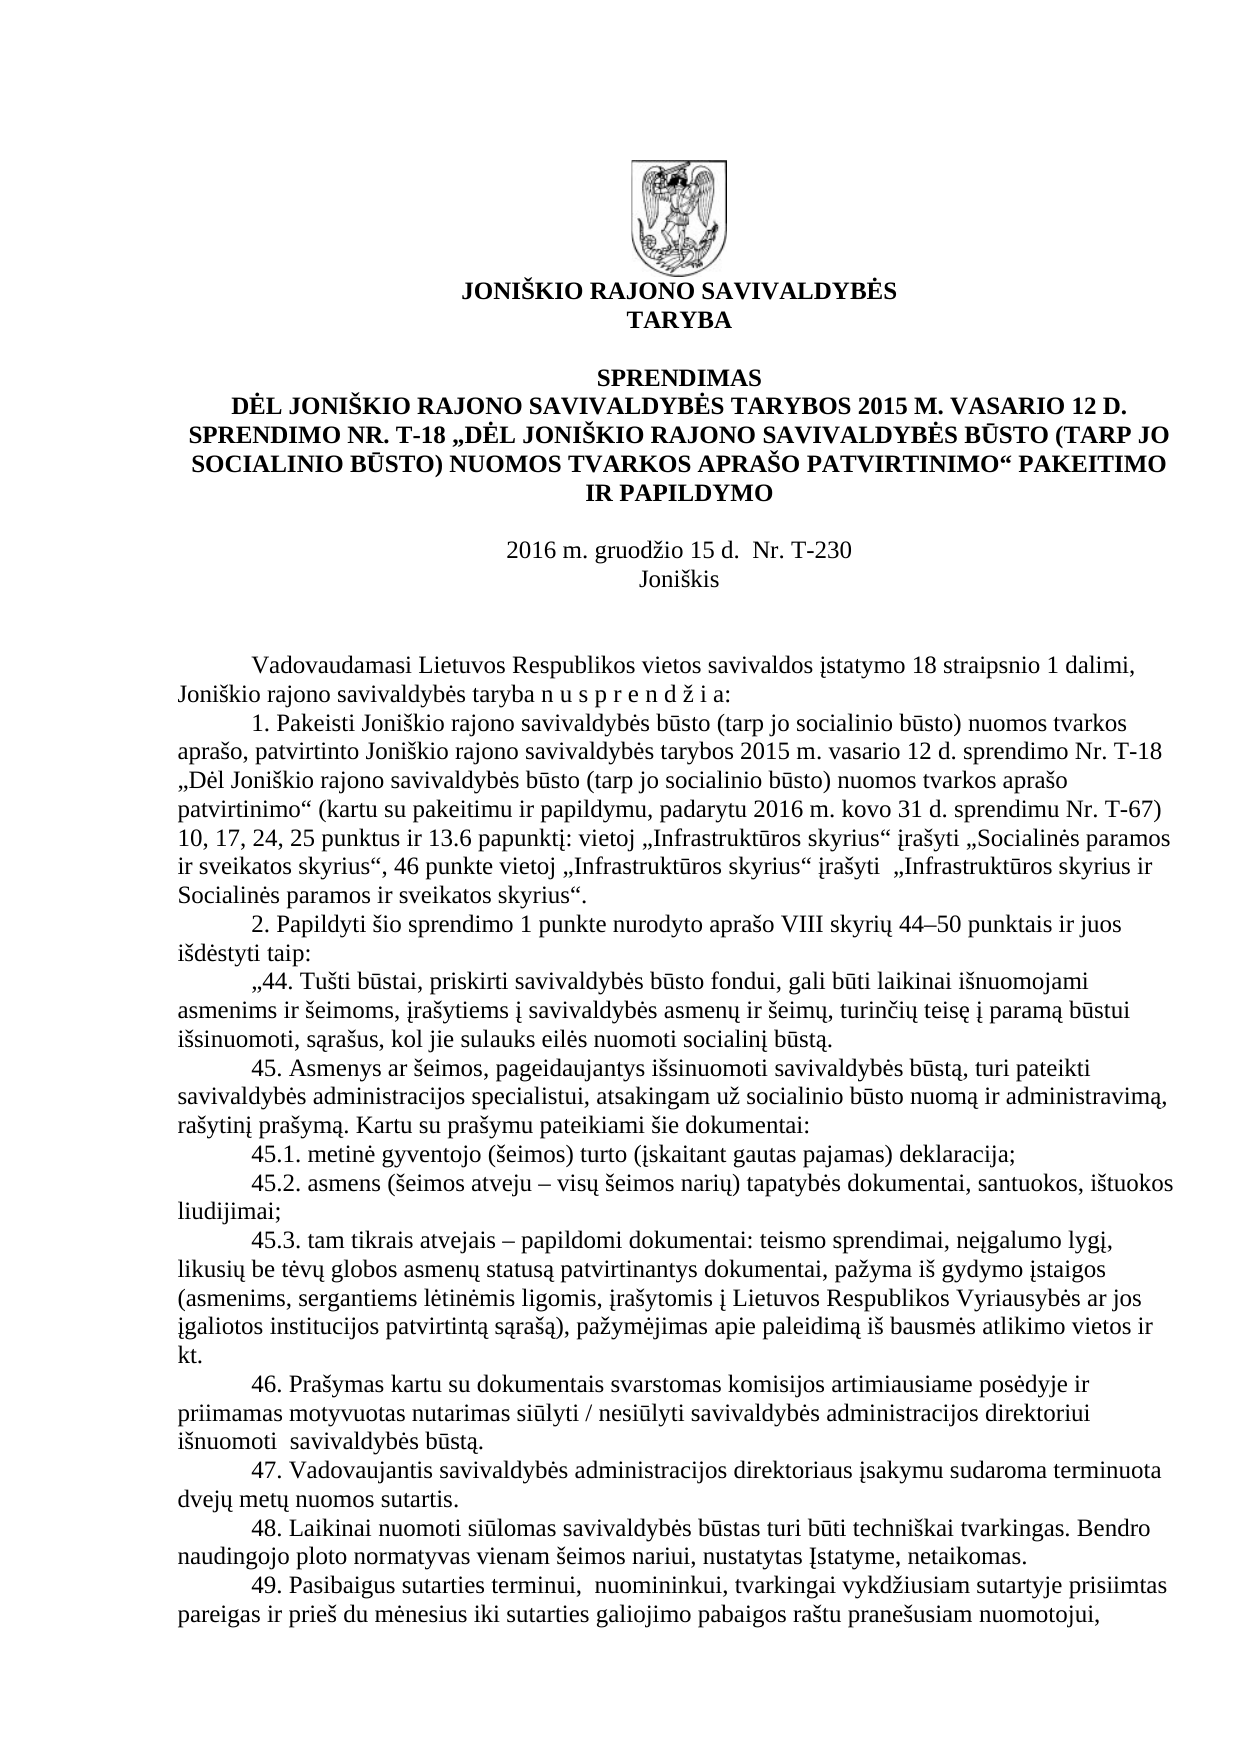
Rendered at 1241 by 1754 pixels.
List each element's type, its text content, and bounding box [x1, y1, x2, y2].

text 49. Pasibaigus sutarties terminui, nuomininkui, tvarkingai vykdžiusiam sutartyje prisiimtas pareigas ir prieš du mėnesius iki sutarties galiojimo pabaigos raštu pranešusiam nuomotojui, [177, 1570, 1181, 1628]
text SPRENDIMAS [177, 363, 1181, 391]
text 45. Asmenys ar šeimos, pageidaujantys išsinuomoti savivaldybės būstą, turi pateikti savivaldybės administracijos specialistui, atsakingam už socialinio būsto nuomą ir administravimą, rašytinį prašymą. Kartu su prašymu pateikiami šie dokumentai: [177, 1053, 1181, 1139]
text Joniškis [177, 564, 1181, 593]
text 45.3. tam tikrais atvejais – papildomi dokumentai: teismo sprendimai, neįgalumo lygį, likusių be tėvų globos asmenų statusą patvirtinantys dokumentai, pažyma iš gydymo įstaigos (asmenims, sergantiems lėtinėmis ligomis, įrašytomis į Lietuvos Respublikos Vyriausybės ar jos įgaliotos institucijos patvirtintą sąrašą), pažymėjimas apie paleidimą iš bausmės atlikimo vietos ir kt. [177, 1225, 1181, 1369]
text 2016 m. gruodžio 15 d. Nr. T-230 [177, 535, 1181, 564]
text Vadovaudamasi Lietuvos Respublikos vietos savivaldos įstatymo 18 straipsnio 1 dalimi, Joniškio rajono savivaldybės taryba n u s p r e n d ž i a: [177, 650, 1181, 708]
text 45.1. metinė gyventojo (šeimos) turto (įskaitant gautas pajamas) deklaracija; [177, 1139, 1181, 1168]
text DĖL JONIŠKIO RAJONO SAVIVALDYBĖS TARYBOS 2015 M. VASARIO 12 D. SPRENDIMO NR. T-18 „DĖL JONIŠKIO RAJONO SAVIVALDYBĖS BŪSTO (TARP JO SOCIALINIO BŪSTO) NUOMOS TVARKOS APRAŠO PATVIRTINIMO“ PAKEITIMO IR PAPILDYMO [177, 391, 1181, 506]
text „44. Tušti būstai, priskirti savivaldybės būsto fondui, gali būti laikinai išnuomojami asmenims ir šeimoms, įrašytiems į savivaldybės asmenų ir šeimų, turinčių teisę į paramą būstui išsinuomoti, sąrašus, kol jie sulauks eilės nuomoti socialinį būstą. [177, 966, 1181, 1053]
text 47. Vadovaujantis savivaldybės administracijos direktoriaus įsakymu sudaroma terminuota dvejų metų nuomos sutartis. [177, 1455, 1181, 1513]
text 48. Laikinai nuomoti siūlomas savivaldybės būstas turi būti techniškai tvarkingas. Bendro naudingojo ploto normatyvas vienam šeimos nariui, nustatytas Įstatyme, netaikomas. [177, 1513, 1181, 1570]
text Joniškio rajono savivaldybės TARYBA [177, 276, 1181, 334]
text 2. Papildyti šio sprendimo 1 punkte nurodyto aprašo VIII skyrių 44–50 punktais ir juos išdėstyti taip: [177, 909, 1181, 966]
text 45.2. asmens (šeimos atveju – visų šeimos narių) tapatybės dokumentai, santuokos, ištuokos liudijimai; [177, 1168, 1181, 1225]
text 1. Pakeisti Joniškio rajono savivaldybės būsto (tarp jo socialinio būsto) nuomos tvarkos aprašo, patvirtinto Joniškio rajono savivaldybės tarybos 2015 m. vasario 12 d. sprendimo Nr. T-18 „Dėl Joniškio rajono savivaldybės būsto (tarp jo socialinio būsto) nuomos tvarkos aprašo patvirtinimo“ (kartu su pakeitimu ir papildymu, padarytu 2016 m. kovo 31 d. sprendimu Nr. T-67) 10, 17, 24, 25 punktus ir 13.6 papunktį: vietoj „Infrastruktūros skyrius“ įrašyti „Socialinės paramos ir sveikatos skyrius“, 46 punkte vietoj „Infrastruktūros skyrius“ įrašyti „Infrastruktūros skyrius ir Socialinės paramos ir sveikatos skyrius“. [177, 708, 1181, 909]
text 46. Prašymas kartu su dokumentais svarstomas komisijos artimiausiame posėdyje ir priimamas motyvuotas nutarimas siūlyti / nesiūlyti savivaldybės administracijos direktoriui išnuomoti savivaldybės būstą. [177, 1369, 1181, 1455]
